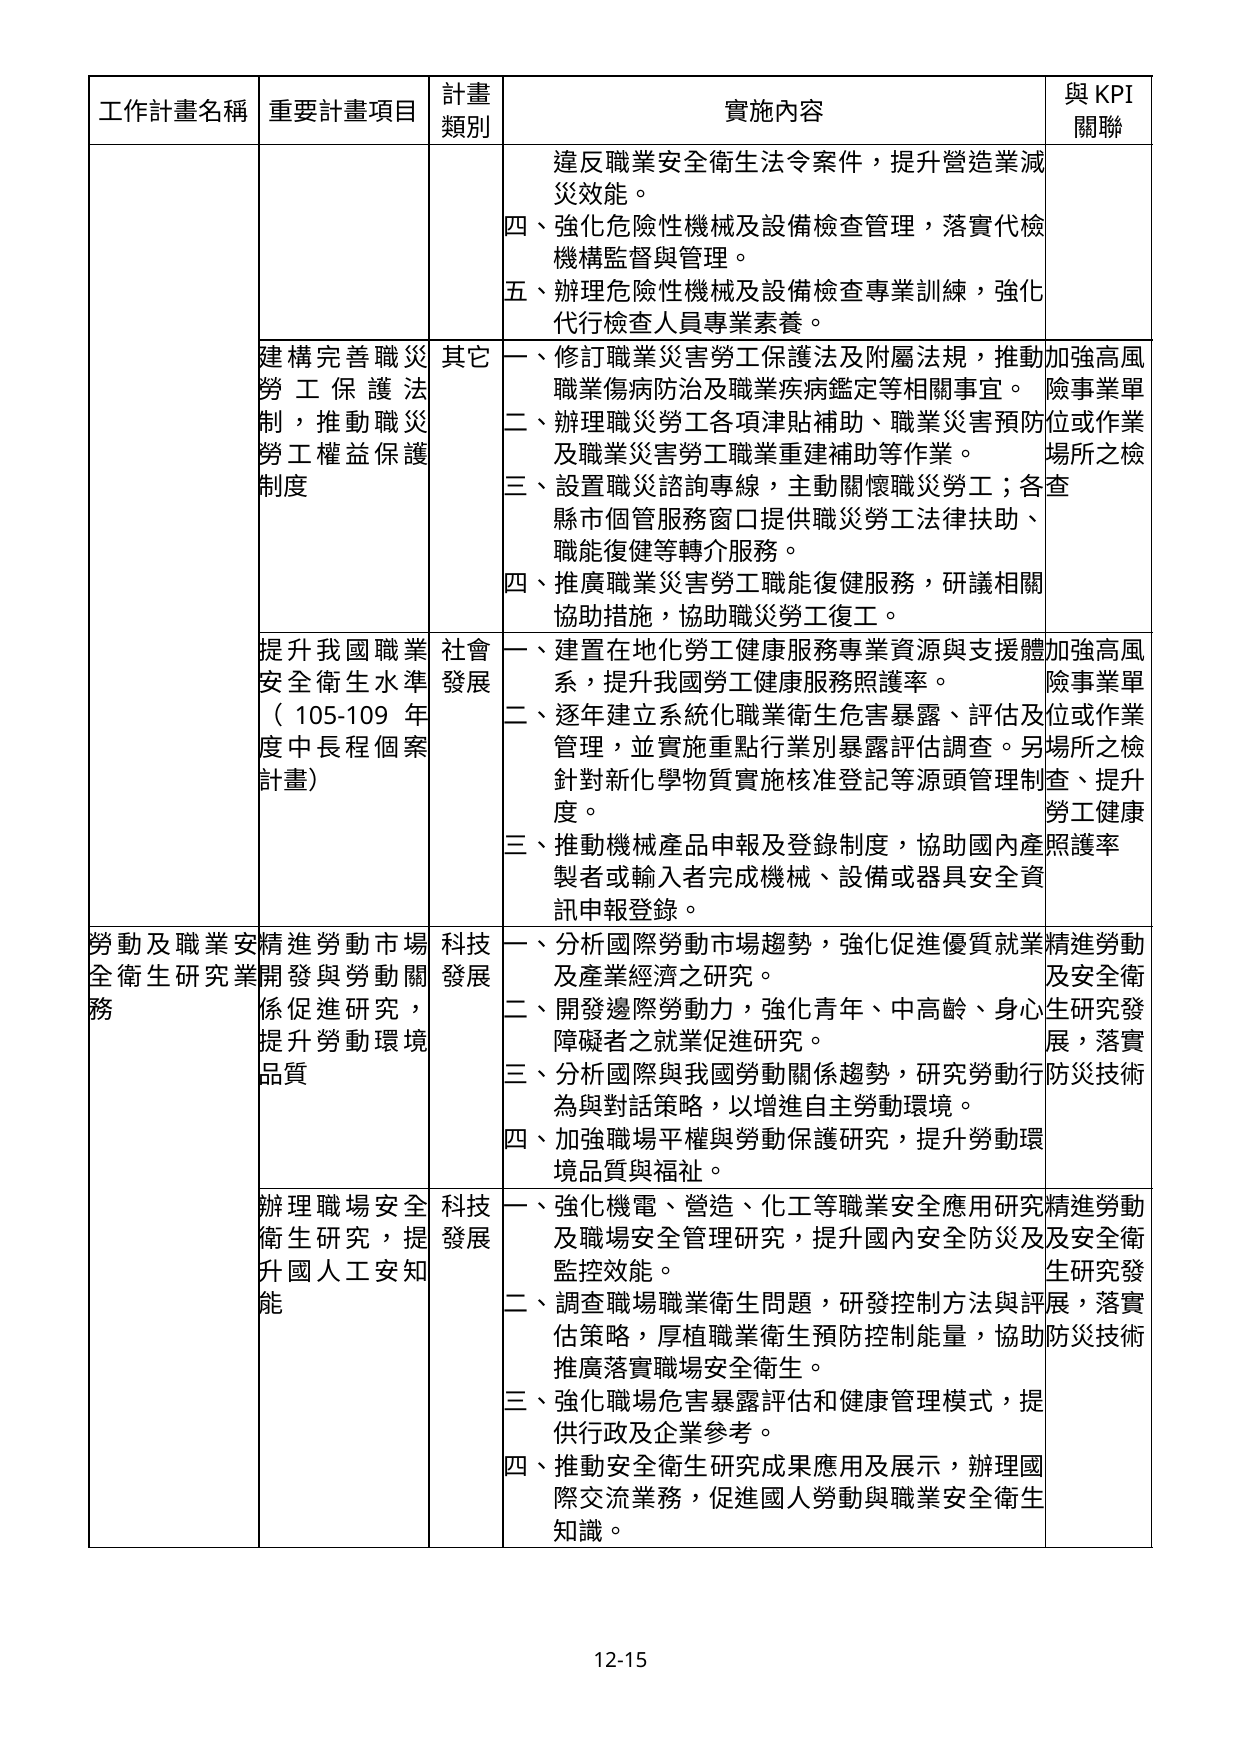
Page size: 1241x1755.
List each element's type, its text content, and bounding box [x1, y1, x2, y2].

table_cell 辦理職場安全衛生研究，提升國人工安知能 [260, 1189, 428, 1547]
table_header 重要計畫項目 [260, 77, 428, 143]
table_cell [430, 145, 502, 339]
table_header 計畫類別 [430, 77, 502, 143]
table_cell 科技發展 [430, 927, 502, 1187]
table_cell 一、建置在地化勞工健康服務專業資源與支援體系，提升我國勞工健康服務照護率。 二、逐年建立系統化職業衛生危害暴露、評估及管理，並實施重點行業別暴露評估調查。另針對新化學物質實施核准登記等源頭管理制度。 三、推動機械產品申報及登錄制度，協助國內產製者或輸入者完成機械、設備或器具安全資訊申報登錄。 [504, 633, 1045, 926]
table_header 工作計畫名稱 [90, 77, 258, 143]
table_header 與KPI 關聯 [1046, 77, 1151, 143]
table_cell 社會發展 [430, 633, 502, 926]
table_cell 一、強化機電、營造、化工等職業安全應用研究及職場安全管理研究，提升國內安全防災及監控效能。 二、調查職場職業衛生問題，研發控制方法與評估策略，厚植職業衛生預防控制能量，協助推廣落實職場安全衛生。 三、強化職場危害暴露評估和健康管理模式，提供行政及企業參考。 四、推動安全衛生研究成果應用及展示，辦理國際交流業務，促進國人勞動與職業安全衛生知識。 [504, 1189, 1045, 1547]
table_cell 提升我國職業安全衛生水準（105-109年度中長程個案計畫） [260, 633, 428, 926]
table_cell 科技發展 [430, 1189, 502, 1547]
table_cell 精進勞動及安全衛生研究發展，落實防災技術 [1046, 927, 1151, 1187]
table_cell 加強高風險事業單位或作業場所之檢查 [1046, 341, 1151, 631]
table_header 實施內容 [504, 77, 1045, 143]
table_cell 其它 [430, 341, 502, 631]
table_cell 一、分析國際勞動市場趨勢，強化促進優質就業及產業經濟之研究。 二、開發邊際勞動力，強化青年、中高齡、身心障礙者之就業促進研究。 三、分析國際與我國勞動關係趨勢，研究勞動行為與對話策略，以增進自主勞動環境。 四、加強職場平權與勞動保護研究，提升勞動環境品質與福祉。 [504, 927, 1045, 1187]
table_cell 加強高風險事業單位或作業場所之檢查、提升勞工健康照護率 [1046, 633, 1151, 926]
table_cell 違反職業安全衛生法令案件，提升營造業減災效能。 四、強化危險性機械及設備檢查管理，落實代檢機構監督與管理。 五、辦理危險性機械及設備檢查專業訓練，強化代行檢查人員專業素養。 [504, 145, 1045, 339]
table_cell [260, 145, 428, 339]
table_cell [1046, 145, 1151, 339]
table_cell 精進勞動及安全衛生研究發展，落實防災技術 [1046, 1189, 1151, 1547]
table_cell 一、修訂職業災害勞工保護法及附屬法規，推動職業傷病防治及職業疾病鑑定等相關事宜。 二、辦理職災勞工各項津貼補助、職業災害預防及職業災害勞工職業重建補助等作業。 三、設置職災諮詢專線，主動關懷職災勞工；各縣市個管服務窗口提供職災勞工法律扶助、職能復健等轉介服務。 四、推廣職業災害勞工職能復健服務，研議相關協助措施，協助職災勞工復工。 [504, 341, 1045, 631]
table_cell 勞動及職業安全衛生研究業務 [90, 927, 258, 1547]
table_cell 建構完善職災勞工保護法制，推動職災勞工權益保護制度 [260, 341, 428, 631]
table_cell [90, 145, 258, 926]
table_cell 精進勞動市場開發與勞動關係促進研究，提升勞動環境品質 [260, 927, 428, 1187]
